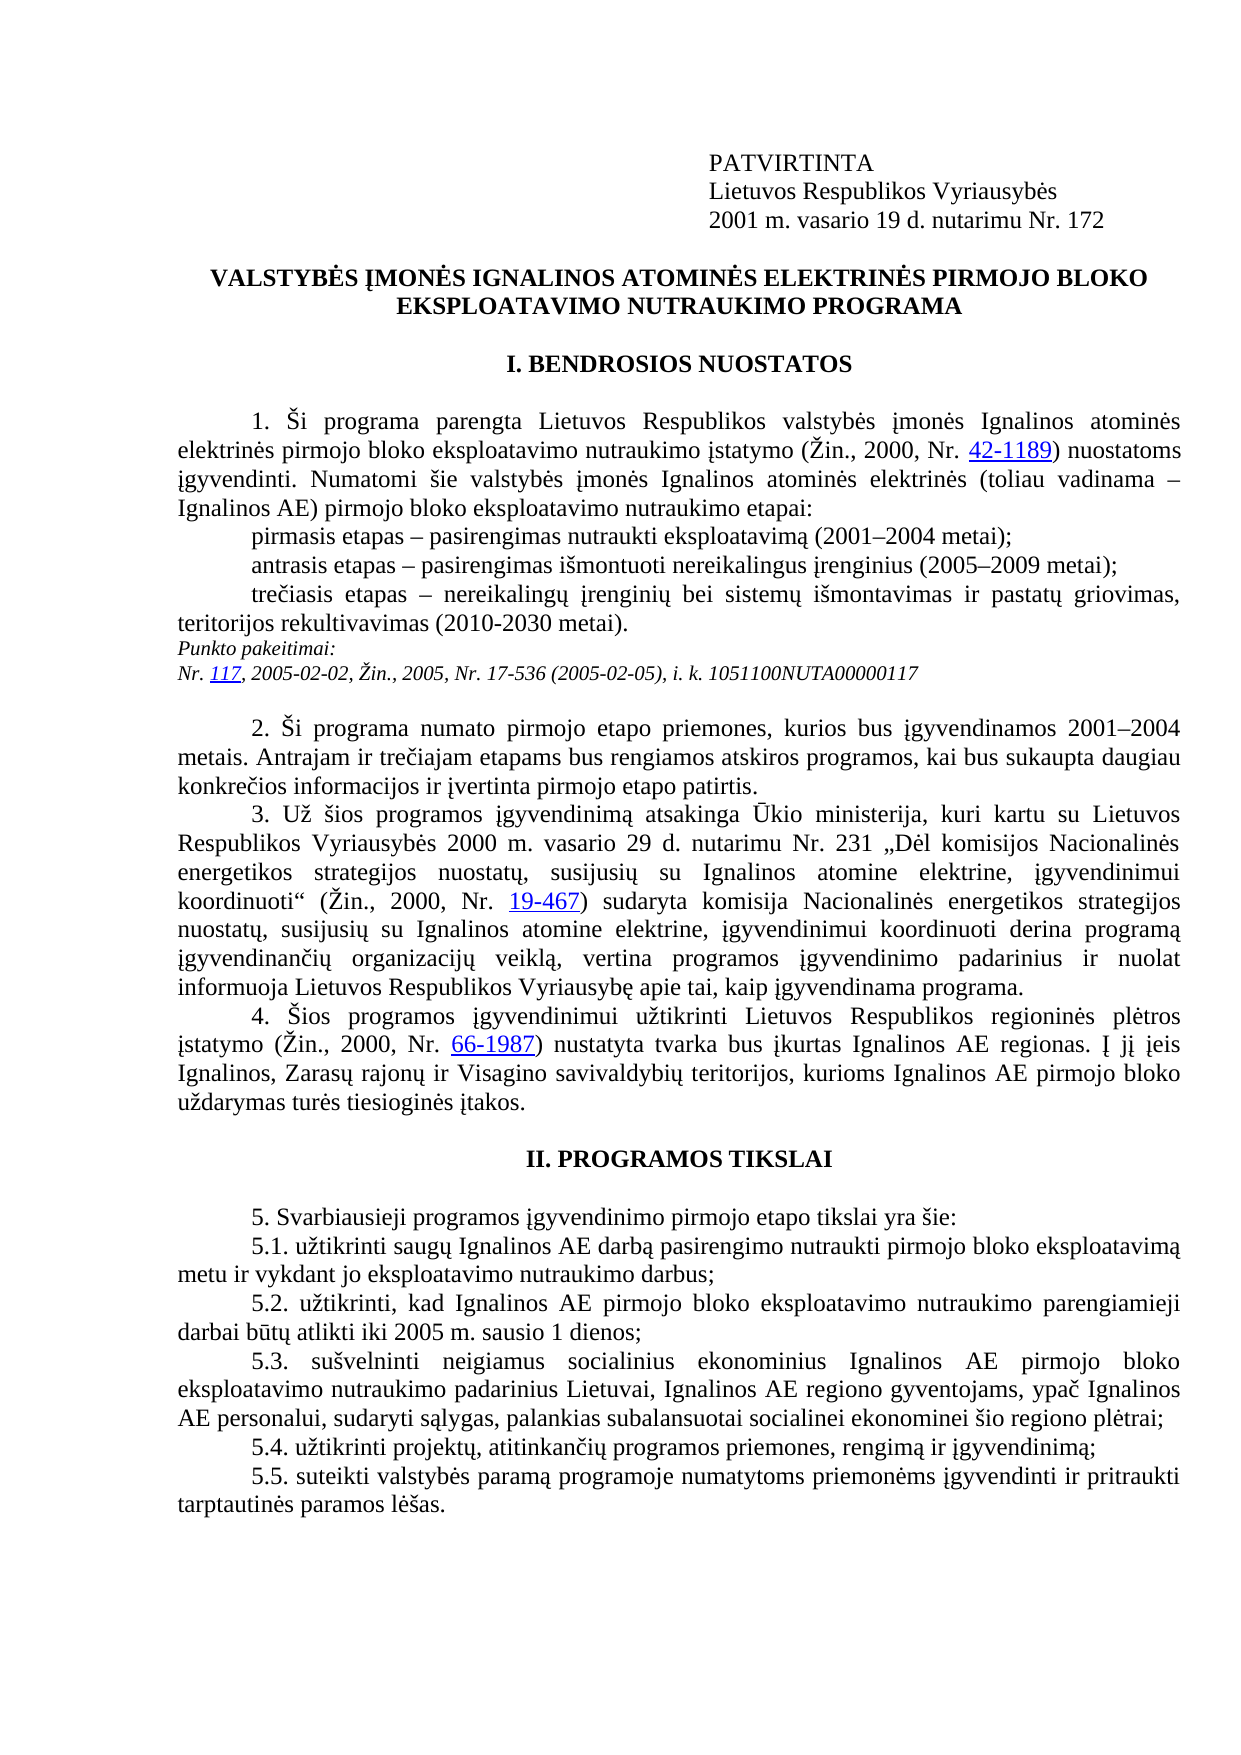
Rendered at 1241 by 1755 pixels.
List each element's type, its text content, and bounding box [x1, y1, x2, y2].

text 5.4. užtikrinti projektų, atitinkančių programos priemones, rengimą ir įgyvendinimą; [177, 1432, 1181, 1461]
text VALSTYBĖS ĮMONĖS IGNALINOS ATOMINĖS ELEKTRINĖS PIRMOJO BLOKO EKSPLOATAVIMO NUTRAUKIMO PROGRAMA [177, 263, 1181, 320]
text II. PROGRAMOS TIKSLAI [177, 1144, 1181, 1173]
text antrasis etapas – pasirengimas išmontuoti nereikalingus įrenginius (2005–2009 metai); [177, 550, 1181, 579]
text 5. Svarbiausieji programos įgyvendinimo pirmojo etapo tikslai yra šie: [177, 1202, 1181, 1231]
text trečiasis etapas – nereikalingų įrenginių bei sistemų išmontavimas ir pastatų griovimas, teritorijos rekultivavimas (2010-2030 metai). [177, 579, 1181, 636]
text 5.1. užtikrinti saugų Ignalinos AE darbą pasirengimo nutraukti pirmojo bloko eksploatavimą metu ir vykdant jo eksploatavimo nutraukimo darbus; [177, 1231, 1181, 1288]
text PATVIRTINTA [177, 148, 1181, 176]
text Nr. 117, 2005-02-02, Žin., 2005, Nr. 17-536 (2005-02-05), i. k. 1051100NUTA00000117 [177, 660, 1181, 684]
text 2. Ši programa numato pirmojo etapo priemones, kurios bus įgyvendinamos 2001–2004 metais. Antrajam ir trečiajam etapams bus rengiamos atskiros programos, kai bus sukaupta daugiau konkrečios informacijos ir įvertinta pirmojo etapo patirtis. [177, 713, 1181, 799]
text 5.3. sušvelninti neigiamus socialinius ekonominius Ignalinos AE pirmojo bloko eksploatavimo nutraukimo padarinius Lietuvai, Ignalinos AE regiono gyventojams, ypač Ignalinos AE personalui, sudaryti sąlygas, palankias subalansuotai socialinei ekonominei šio regiono plėtrai; [177, 1346, 1181, 1432]
text Punkto pakeitimai: [177, 636, 1181, 660]
text pirmasis etapas – pasirengimas nutraukti eksploatavimą (2001–2004 metai); [177, 521, 1181, 550]
text 4. Šios programos įgyvendinimui užtikrinti Lietuvos Respublikos regioninės plėtros įstatymo (Žin., 2000, Nr. 66-1987) nustatyta tvarka bus įkurtas Ignalinos AE regionas. Į jį įeis Ignalinos, Zarasų rajonų ir Visagino savivaldybių teritorijos, kurioms Ignalinos AE pirmojo bloko uždarymas turės tiesioginės įtakos. [177, 1001, 1181, 1116]
text Lietuvos Respublikos Vyriausybės [709, 176, 1181, 205]
text 2001 m. vasario 19 d. nutarimu Nr. 172 [709, 205, 1181, 234]
text 3. Už šios programos įgyvendinimą atsakinga Ūkio ministerija, kuri kartu su Lietuvos Respublikos Vyriausybės 2000 m. vasario 29 d. nutarimu Nr. 231 „Dėl komisijos Nacionalinės energetikos strategijos nuostatų, susijusių su Ignalinos atomine elektrine, įgyvendinimui koordinuoti“ (Žin., 2000, Nr. 19-467) sudaryta komisija Nacionalinės energetikos strategijos nuostatų, susijusių su Ignalinos atomine elektrine, įgyvendinimui koordinuoti derina programą įgyvendinančių organizacijų veiklą, vertina programos įgyvendinimo padarinius ir nuolat informuoja Lietuvos Respublikos Vyriausybę apie tai, kaip įgyvendinama programa. [177, 799, 1181, 1001]
text I. BENDROSIOS NUOSTATOS [177, 349, 1181, 378]
text 1. Ši programa parengta Lietuvos Respublikos valstybės įmonės Ignalinos atominės elektrinės pirmojo bloko eksploatavimo nutraukimo įstatymo (Žin., 2000, Nr. 42-1189) nuostatoms įgyvendinti. Numatomi šie valstybės įmonės Ignalinos atominės elektrinės (toliau vadinama – Ignalinos AE) pirmojo bloko eksploatavimo nutraukimo etapai: [177, 406, 1181, 521]
text 5.5. suteikti valstybės paramą programoje numatytoms priemonėms įgyvendinti ir pritraukti tarptautinės paramos lėšas. [177, 1461, 1181, 1518]
text 5.2. užtikrinti, kad Ignalinos AE pirmojo bloko eksploatavimo nutraukimo parengiamieji darbai būtų atlikti iki 2005 m. sausio 1 dienos; [177, 1288, 1181, 1346]
